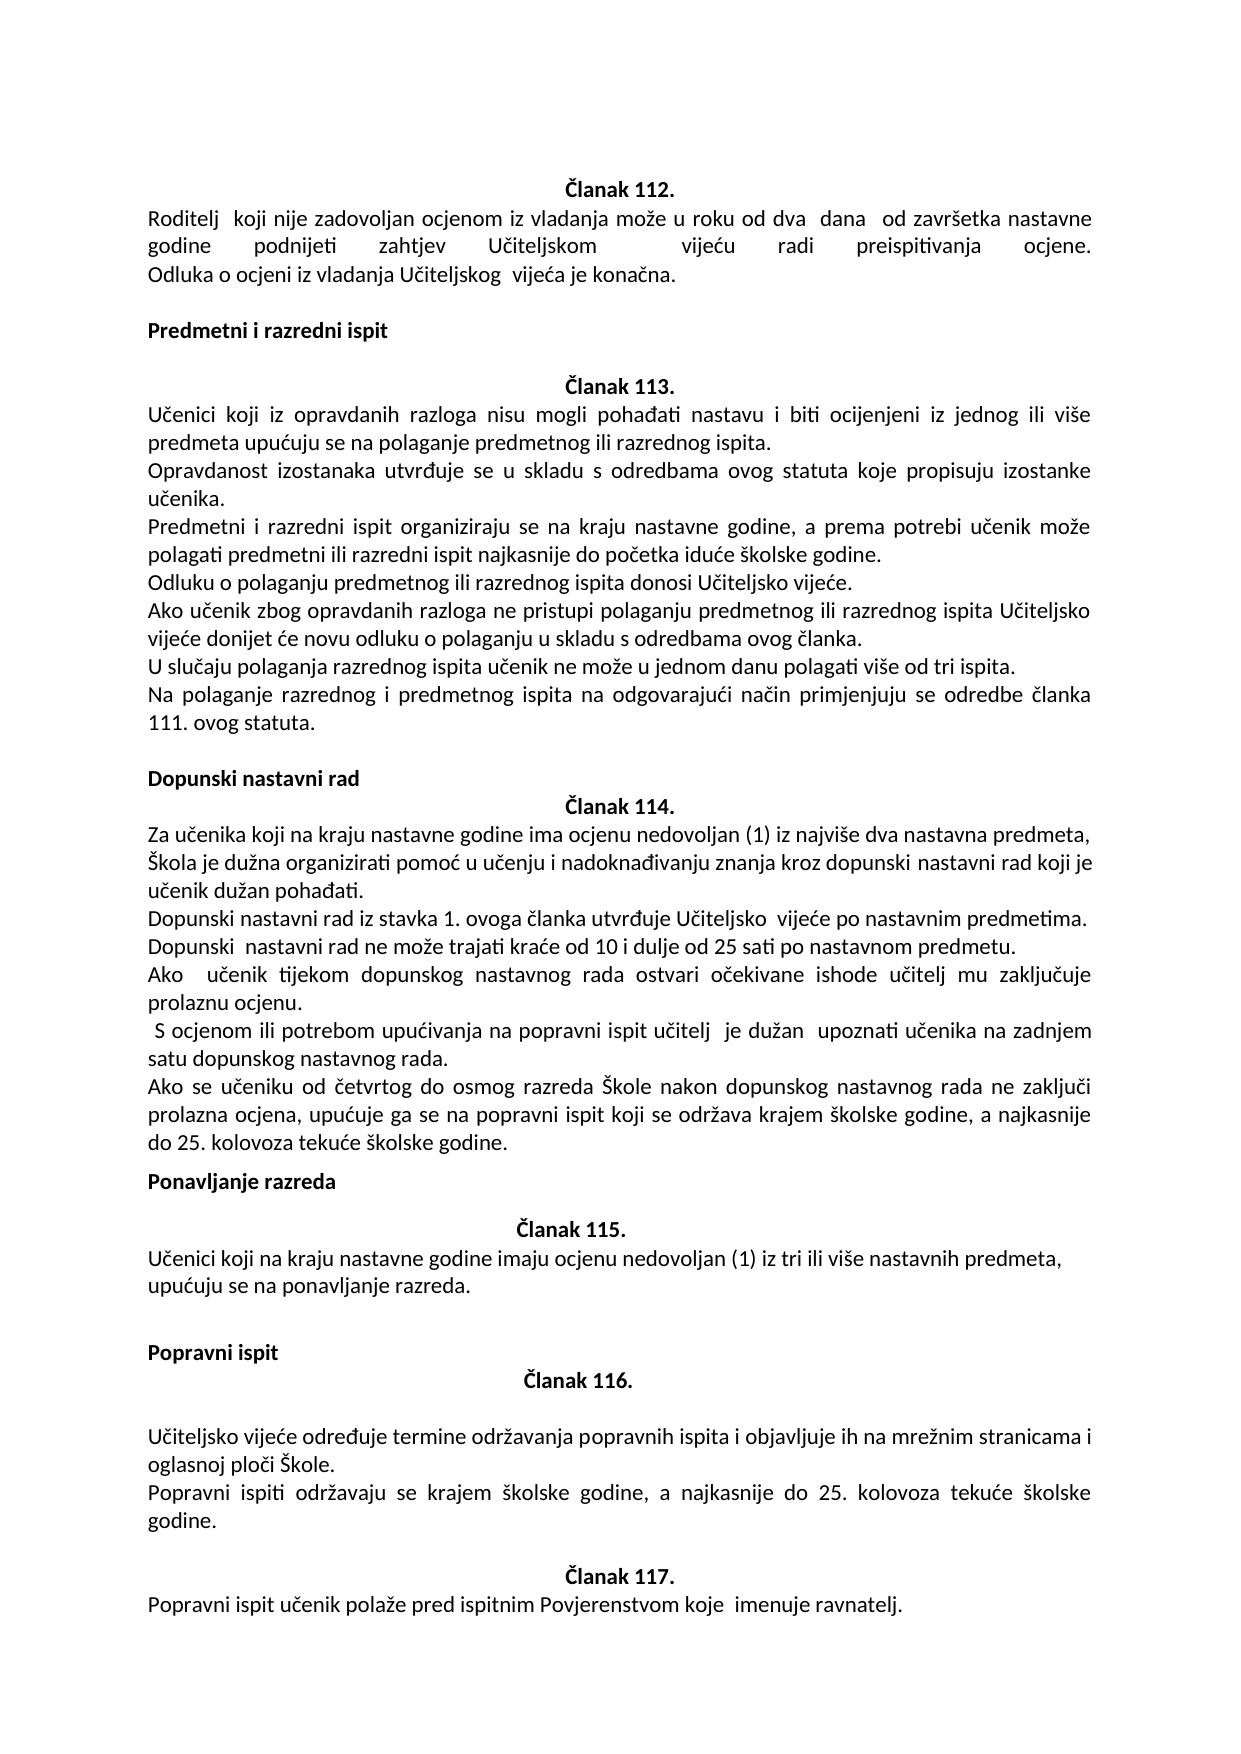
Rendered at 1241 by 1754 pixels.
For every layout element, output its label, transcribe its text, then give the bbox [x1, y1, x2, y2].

text Ako se učeniku od četvrtog do osmog razreda Škole nakon dopunskog nastavnog rada ne zaključi prolazna ocjena, upućuje ga se na popravni ispit koji se održava krajem školske godine, a najkasnije do 25. kolovoza tekuće školske godine. [148, 1072, 1093, 1156]
text Učiteljsko vijeće određuje termine održavanja popravnih ispita i objavljuje ih na mrežnim stranicama i oglasnoj ploči Škole. [148, 1422, 1093, 1478]
text Ponavljanje razreda [148, 1167, 1093, 1195]
text Za učenika koji na kraju nastavne godine ima ocjenu nedovoljan (1) iz najviše dva nastavna predmeta, Škola je dužna organizirati pomoć u učenju i nadoknađivanju znanja kroz dopunski nastavni rad koji je učenik dužan pohađati. [148, 820, 1093, 904]
text Članak 112. [148, 176, 1093, 204]
text Popravni ispiti održavaju se krajem školske godine, a najkasnije do 25. kolovoza tekuće školske godine. [148, 1478, 1093, 1534]
text S ocjenom ili potrebom upućivanja na popravni ispit učitelj je dužan upoznati učenika na zadnjem satu dopunskog nastavnog rada. [148, 1016, 1093, 1072]
text Popravni ispit [148, 1338, 1093, 1366]
text Predmetni i razredni ispit organiziraju se na kraju nastavne godine, a prema potrebi učenik može polagati predmetni ili razredni ispit najkasnije do početka iduće školske godine. [148, 512, 1093, 568]
text Opravdanost izostanaka utvrđuje se u skladu s odredbama ovog statuta koje propisuju izostanke učenika. [148, 456, 1093, 512]
text Roditelj koji nije zadovoljan ocjenom iz vladanja može u roku od dva dana od završetka nastavne godine podnijeti zahtjev Učiteljskom vijeću radi preispitivanja ocjene. Odluka o ocjeni iz vladanja Učiteljskog vijeća je konačna. [148, 204, 1093, 288]
text Članak 115. Učenici koji na kraju nastavne godine imaju ocjenu nedovoljan (1) iz tri ili više nastavnih predmeta, upućuju se na ponavljanje razreda. [148, 1216, 1093, 1300]
text Ako učenik zbog opravdanih razloga ne pristupi polaganju predmetnog ili razrednog ispita Učiteljsko vijeće donijet će novu odluku o polaganju u skladu s odredbama ovog članka. [148, 596, 1093, 652]
text Učenici koji iz opravdanih razloga nisu mogli pohađati nastavu i biti ocijenjeni iz jednog ili više predmeta upućuju se na polaganje predmetnog ili razrednog ispita. [148, 400, 1093, 456]
text Dopunski nastavni rad iz stavka 1. ovoga članka utvrđuje Učiteljsko vijeće po nastavnim predmetima. [148, 904, 1093, 932]
text Odluku o polaganju predmetnog ili razrednog ispita donosi Učiteljsko vijeće. [148, 568, 1093, 596]
text Članak 113. [148, 372, 1093, 400]
text Popravni ispit učenik polaže pred ispitnim Povjerenstvom koje imenuje ravnatelj. [148, 1590, 1093, 1618]
text Članak 116. [148, 1366, 1093, 1394]
text Na polaganje razrednog i predmetnog ispita na odgovarajući način primjenjuju se odredbe članka 111. ovog statuta. [148, 680, 1093, 736]
text Predmetni i razredni ispit [148, 316, 1093, 344]
text Članak 114. [148, 792, 1093, 820]
text Dopunski nastavni rad [148, 764, 1093, 792]
text Članak 117. [148, 1562, 1093, 1590]
text Ako učenik tijekom dopunskog nastavnog rada ostvari očekivane ishode učitelj mu zaključuje prolaznu ocjenu. [148, 960, 1093, 1016]
text Dopunski nastavni rad ne može trajati kraće od 10 i dulje od 25 sati po nastavnom predmetu. [148, 932, 1093, 960]
text U slučaju polaganja razrednog ispita učenik ne može u jednom danu polagati više od tri ispita. [148, 652, 1093, 680]
